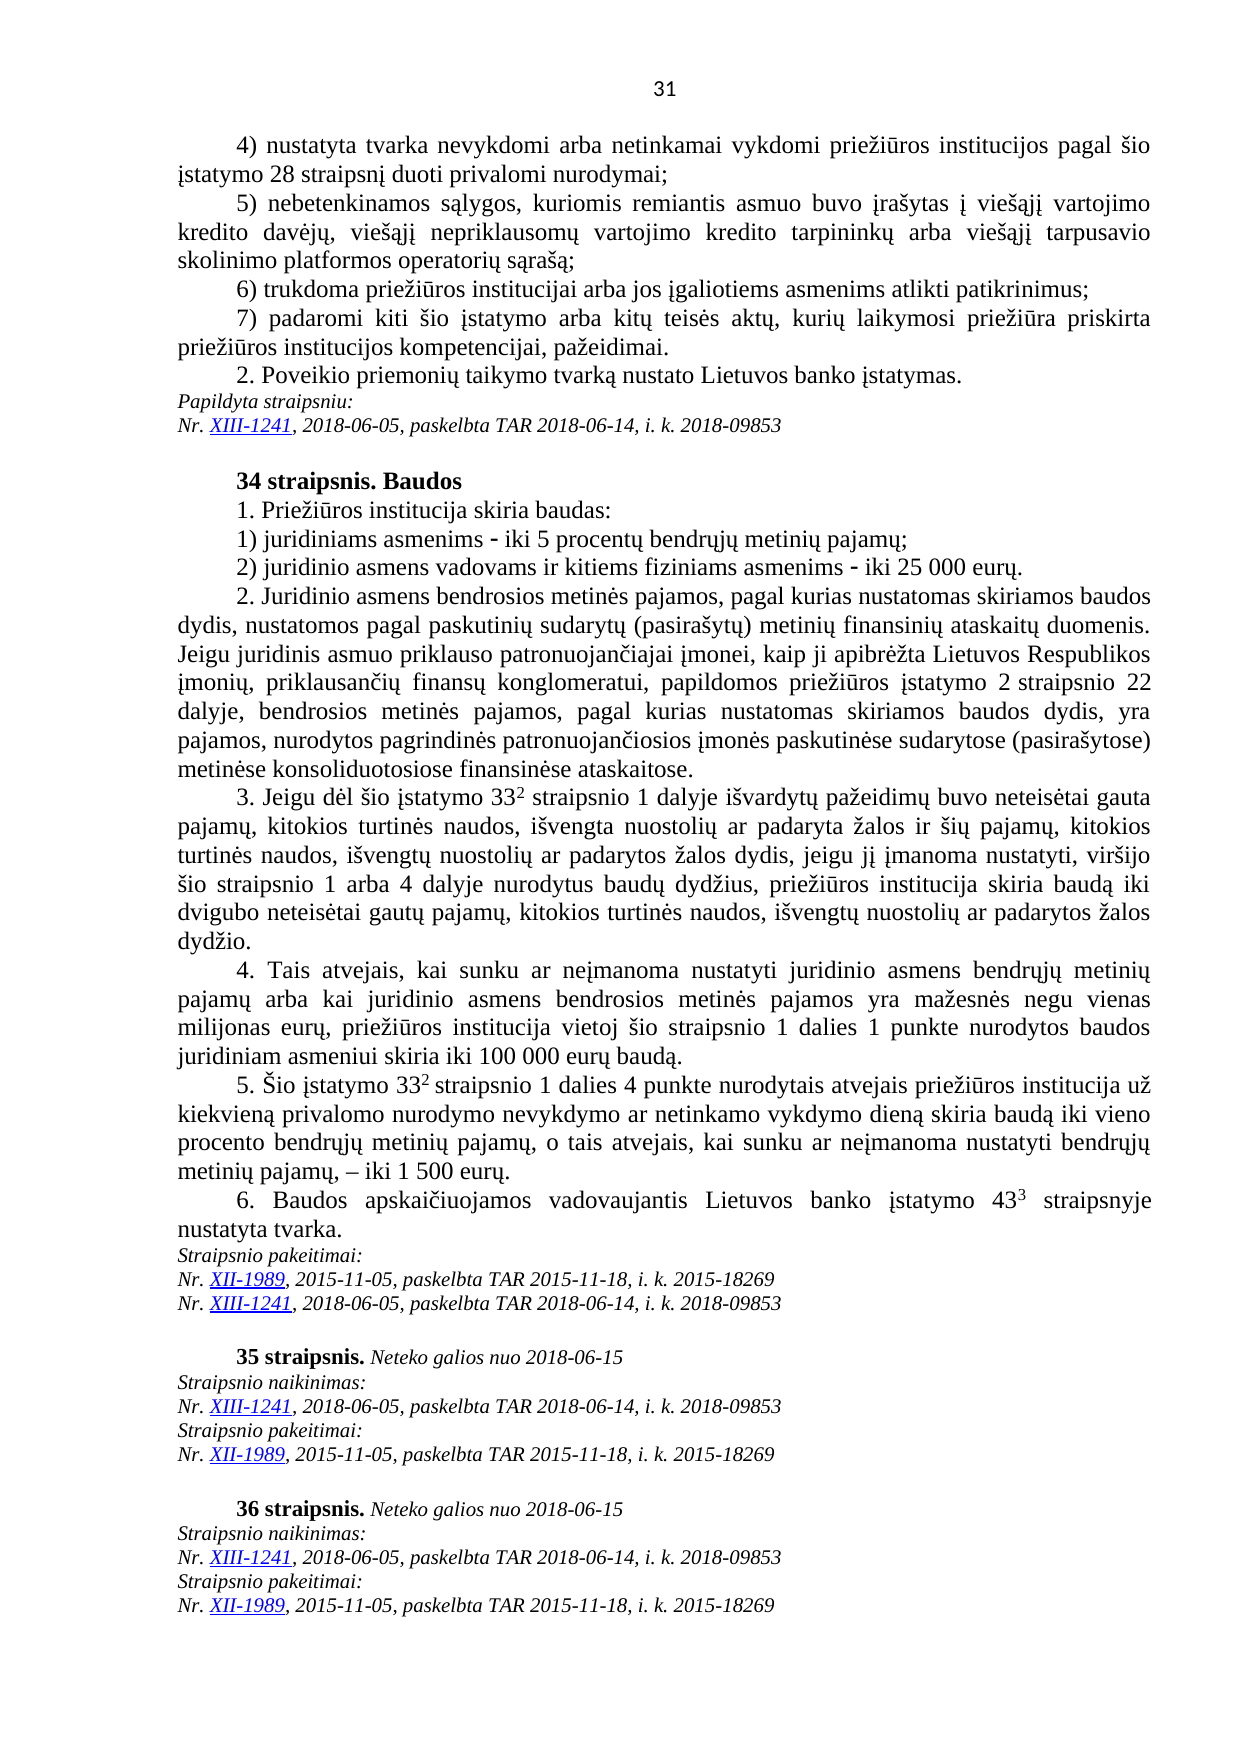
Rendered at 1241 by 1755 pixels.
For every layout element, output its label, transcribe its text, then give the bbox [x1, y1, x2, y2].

text 2. Juridinio asmens bendrosios metinės pajamos, pagal kurias nustatomas skiriamos baudos dydis, nustatomos pagal paskutinių sudarytų (pasirašytų) metinių finansinių ataskaitų duomenis. Jeigu juridinis asmuo priklauso patronuojančiajai įmonei, kaip ji apibrėžta Lietuvos Respublikos įmonių, priklausančių finansų konglomeratui, papildomos priežiūros įstatymo 2 straipsnio 22 dalyje, bendrosios metinės pajamos, pagal kurias nustatomas skiriamos baudos dydis, yra pajamos, nurodytos pagrindinės patronuojančiosios įmonės paskutinėse sudarytose (pasirašytose) metinėse konsoliduotosiose finansinėse ataskaitose. [177, 581, 1152, 782]
text Papildyta straipsniu: [177, 389, 1152, 413]
text Straipsnio naikinimas: [177, 1521, 1152, 1545]
text 4. Tais atvejais, kai sunku ar neįmanoma nustatyti juridinio asmens bendrųjų metinių pajamų arba kai juridinio asmens bendrosios metinės pajamos yra mažesnės negu vienas milijonas eurų, priežiūros institucija vietoj šio straipsnio 1 dalies 1 punkte nurodytos baudos juridiniam asmeniui skiria iki 100 000 eurų baudą. [177, 955, 1152, 1070]
text Straipsnio pakeitimai: [177, 1418, 1152, 1442]
text 3. Jeigu dėl šio įstatymo 332 straipsnio 1 dalyje išvardytų pažeidimų buvo neteisėtai gauta pajamų, kitokios turtinės naudos, išvengta nuostolių ar padaryta žalos ir šių pajamų, kitokios turtinės naudos, išvengtų nuostolių ar padarytos žalos dydis, jeigu jį įmanoma nustatyti, viršijo šio straipsnio 1 arba 4 dalyje nurodytus baudų dydžius, priežiūros institucija skiria baudą iki dvigubo neteisėtai gautų pajamų, kitokios turtinės naudos, išvengtų nuostolių ar padarytos žalos dydžio. [177, 782, 1152, 955]
text Nr. XII-1989, 2015-11-05, paskelbta TAR 2015-11-18, i. k. 2015-18269 [177, 1442, 1152, 1466]
text 6. Baudos apskaičiuojamos vadovaujantis Lietuvos banko įstatymo 433 straipsnyje nustatyta tvarka. [177, 1185, 1152, 1242]
text Straipsnio pakeitimai: [177, 1569, 1152, 1593]
text Nr. XII-1989, 2015-11-05, paskelbta TAR 2015-11-18, i. k. 2015-18269 [177, 1593, 1152, 1617]
text Nr. XIII-1241, 2018-06-05, paskelbta TAR 2018-06-14, i. k. 2018-09853 [177, 413, 1152, 437]
text Nr. XIII-1241, 2018-06-05, paskelbta TAR 2018-06-14, i. k. 2018-09853 [177, 1394, 1152, 1418]
text 34 straipsnis. Baudos [177, 466, 1152, 495]
text 35 straipsnis. Neteko galios nuo 2018-06-15 [177, 1343, 1152, 1370]
text Nr. XII-1989, 2015-11-05, paskelbta TAR 2015-11-18, i. k. 2015-18269 [177, 1267, 1152, 1291]
text Nr. XIII-1241, 2018-06-05, paskelbta TAR 2018-06-14, i. k. 2018-09853 [177, 1291, 1152, 1315]
text 7) padaromi kiti šio įstatymo arba kitų teisės aktų, kurių laikymosi priežiūra priskirta priežiūros institucijos kompetencijai, pažeidimai. [177, 303, 1152, 361]
text Straipsnio naikinimas: [177, 1370, 1152, 1394]
text 36 straipsnis. Neteko galios nuo 2018-06-15 [177, 1495, 1152, 1521]
text 1) juridiniams asmenims  iki 5 procentų bendrųjų metinių pajamų; [177, 524, 1152, 552]
text 1. Priežiūros institucija skiria baudas: [177, 495, 1152, 524]
text 5. Šio įstatymo 332 straipsnio 1 dalies 4 punkte nurodytais atvejais priežiūros institucija už kiekvieną privalomo nurodymo nevykdymo ar netinkamo vykdymo dieną skiria baudą iki vieno procento bendrųjų metinių pajamų, o tais atvejais, kai sunku ar neįmanoma nustatyti bendrųjų metinių pajamų, – iki 1 500 eurų. [177, 1070, 1152, 1185]
text 4) nustatyta tvarka nevykdomi arba netinkamai vykdomi priežiūros institucijos pagal šio įstatymo 28 straipsnį duoti privalomi nurodymai; [177, 131, 1152, 188]
text 2. Poveikio priemonių taikymo tvarką nustato Lietuvos banko įstatymas. [177, 361, 1152, 389]
text 2) juridinio asmens vadovams ir kitiems fiziniams asmenims  iki 25 000 eurų. [177, 552, 1152, 581]
text Nr. XIII-1241, 2018-06-05, paskelbta TAR 2018-06-14, i. k. 2018-09853 [177, 1545, 1152, 1569]
text 6) trukdoma priežiūros institucijai arba jos įgaliotiems asmenims atlikti patikrinimus; [177, 274, 1152, 303]
text 5) nebetenkinamos sąlygos, kuriomis remiantis asmuo buvo įrašytas į viešąjį vartojimo kredito davėjų, viešąjį nepriklausomų vartojimo kredito tarpininkų arba viešąjį tarpusavio skolinimo platformos operatorių sąrašą; [177, 188, 1152, 274]
text Straipsnio pakeitimai: [177, 1242, 1152, 1267]
